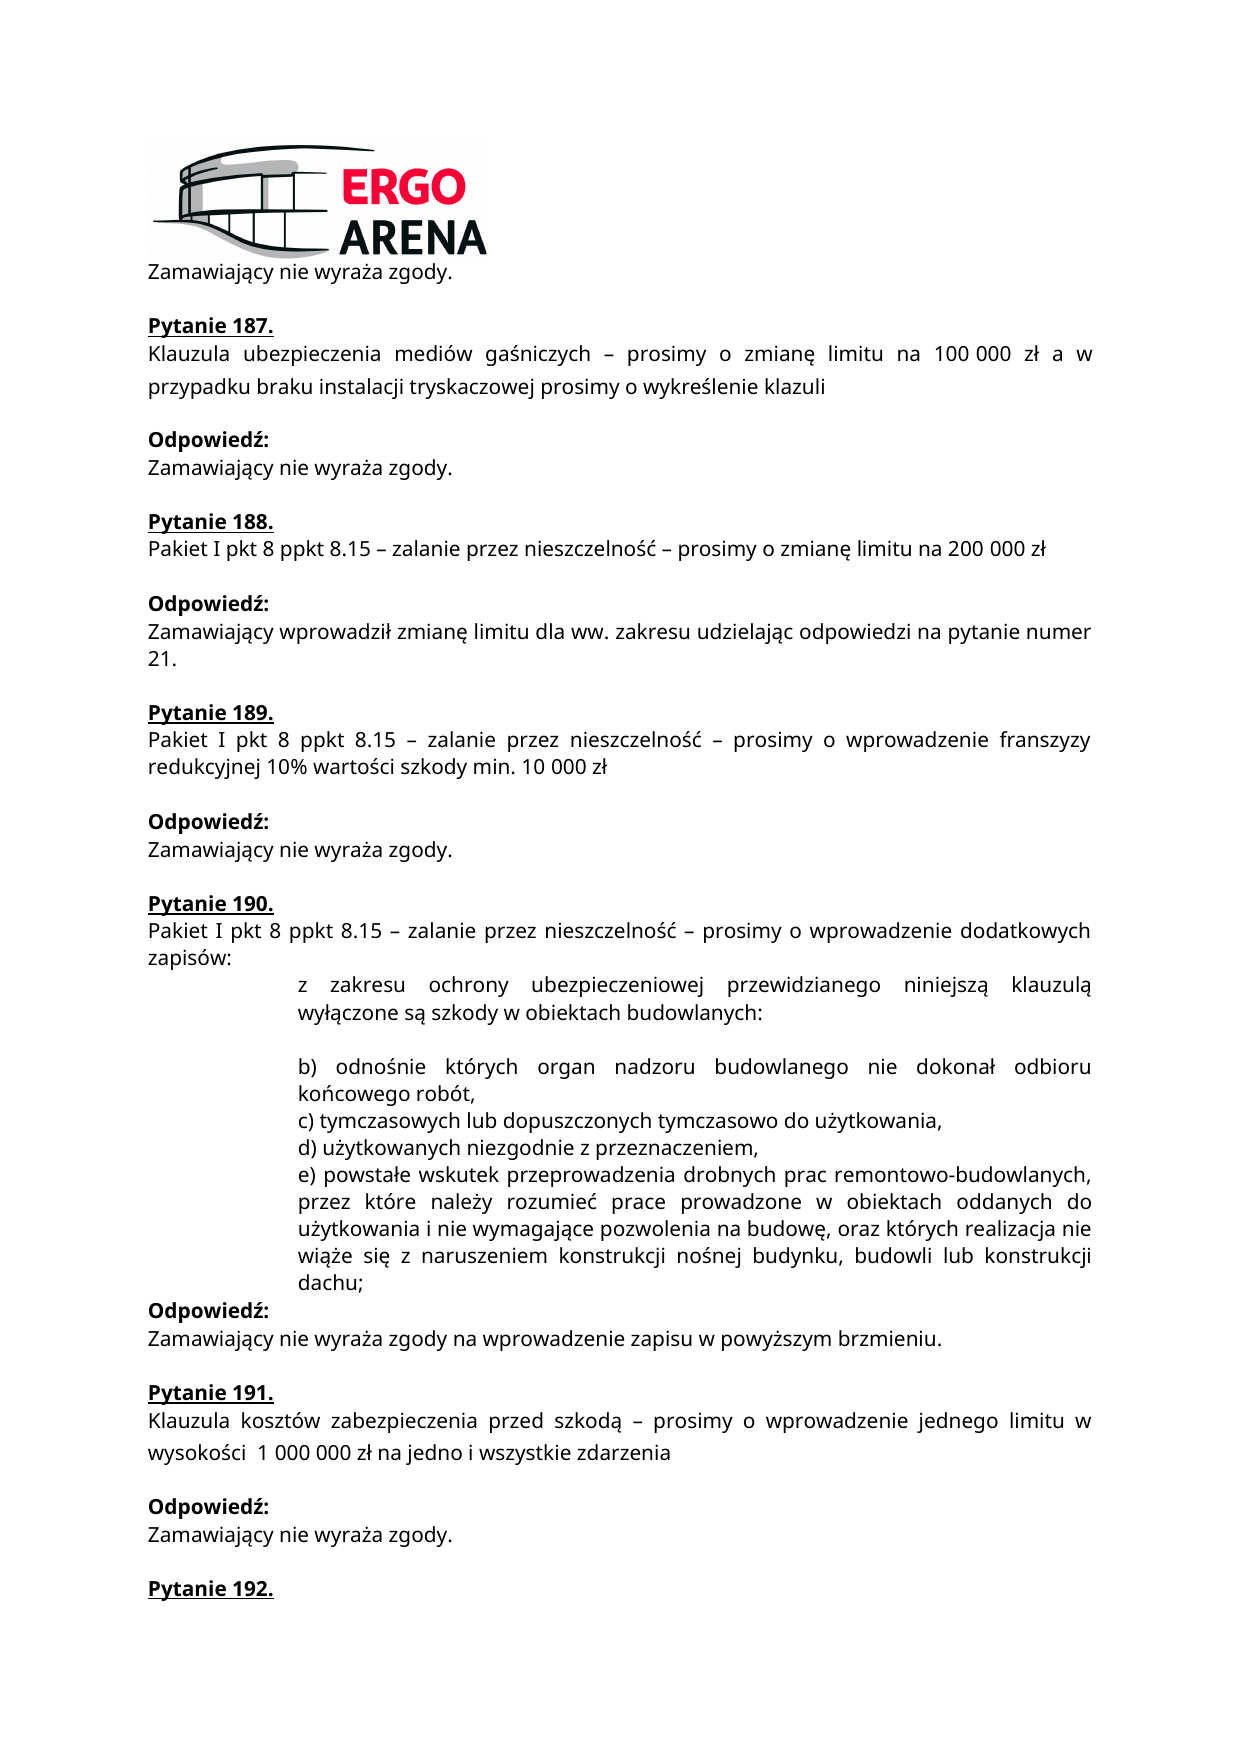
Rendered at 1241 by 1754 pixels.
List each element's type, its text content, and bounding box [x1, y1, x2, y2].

text Pytanie 191. [148, 1379, 1093, 1406]
text Pytanie 192. [148, 1574, 1093, 1602]
text Pytanie 190. [148, 890, 1093, 917]
text Zamawiający nie wyraża zgody. [148, 1520, 1093, 1547]
text Klauzula kosztów zabezpieczenia przed szkodą – prosimy o wprowadzenie jednego limitu w wysokości 1 000 000 zł na jedno i wszystkie zdarzenia [148, 1406, 1093, 1467]
text Pakiet I pkt 8 ppkt 8.15 – zalanie przez nieszczelność – prosimy o wprowadzenie dodatkowych zapisów: [148, 917, 1093, 971]
text Odpowiedź: [148, 1492, 1093, 1520]
text Pytanie 187. [148, 312, 1093, 339]
text z zakresu ochrony ubezpieczeniowej przewidzianego niniejszą klauzulą wyłączone są szkody w obiektach budowlanych: [298, 971, 1093, 1025]
text Pytanie 189. [148, 699, 1093, 726]
text Odpowiedź: [148, 1296, 1093, 1324]
text Zamawiający nie wyraża zgody. [148, 454, 1093, 481]
text Pakiet I pkt 8 ppkt 8.15 – zalanie przez nieszczelność – prosimy o zmianę limitu na 200 000 zł [148, 535, 1093, 562]
text b) odnośnie których organ nadzoru budowlanego nie dokonał odbioru końcowego robót, [298, 1052, 1093, 1107]
text c) tymczasowych lub dopuszczonych tymczasowo do użytkowania, [298, 1107, 1093, 1134]
text Pakiet I pkt 8 ppkt 8.15 – zalanie przez nieszczelność – prosimy o wprowadzenie franszyzy redukcyjnej 10% wartości szkody min. 10 000 zł [148, 726, 1093, 780]
text Zamawiający wprowadził zmianę limitu dla ww. zakresu udzielając odpowiedzi na pytanie numer 21. [148, 618, 1093, 672]
text Klauzula ubezpieczenia mediów gaśniczych – prosimy o zmianę limitu na 100 000 zł a w przypadku braku instalacji tryskaczowej prosimy o wykreślenie klazuli [148, 339, 1093, 400]
text d) użytkowanych niezgodnie z przeznaczeniem, [298, 1134, 1093, 1161]
text Zamawiający nie wyraża zgody. [148, 836, 1093, 863]
text e) powstałe wskutek przeprowadzenia drobnych prac remontowo-budowlanych, przez które należy rozumieć prace prowadzone w obiektach oddanych do użytkowania i nie wymagające pozwolenia na budowę, oraz których realizacja nie wiąże się z naruszeniem konstrukcji nośnej budynku, budowli lub konstrukcji dachu; [298, 1161, 1093, 1296]
text Odpowiedź: [148, 589, 1093, 618]
text Zamawiający nie wyraża zgody. [148, 258, 1093, 285]
text Odpowiedź: [148, 807, 1093, 836]
text Zamawiający nie wyraża zgody na wprowadzenie zapisu w powyższym brzmieniu. [148, 1324, 1093, 1352]
text Pytanie 188. [148, 508, 1093, 535]
text Odpowiedź: [148, 425, 1093, 454]
